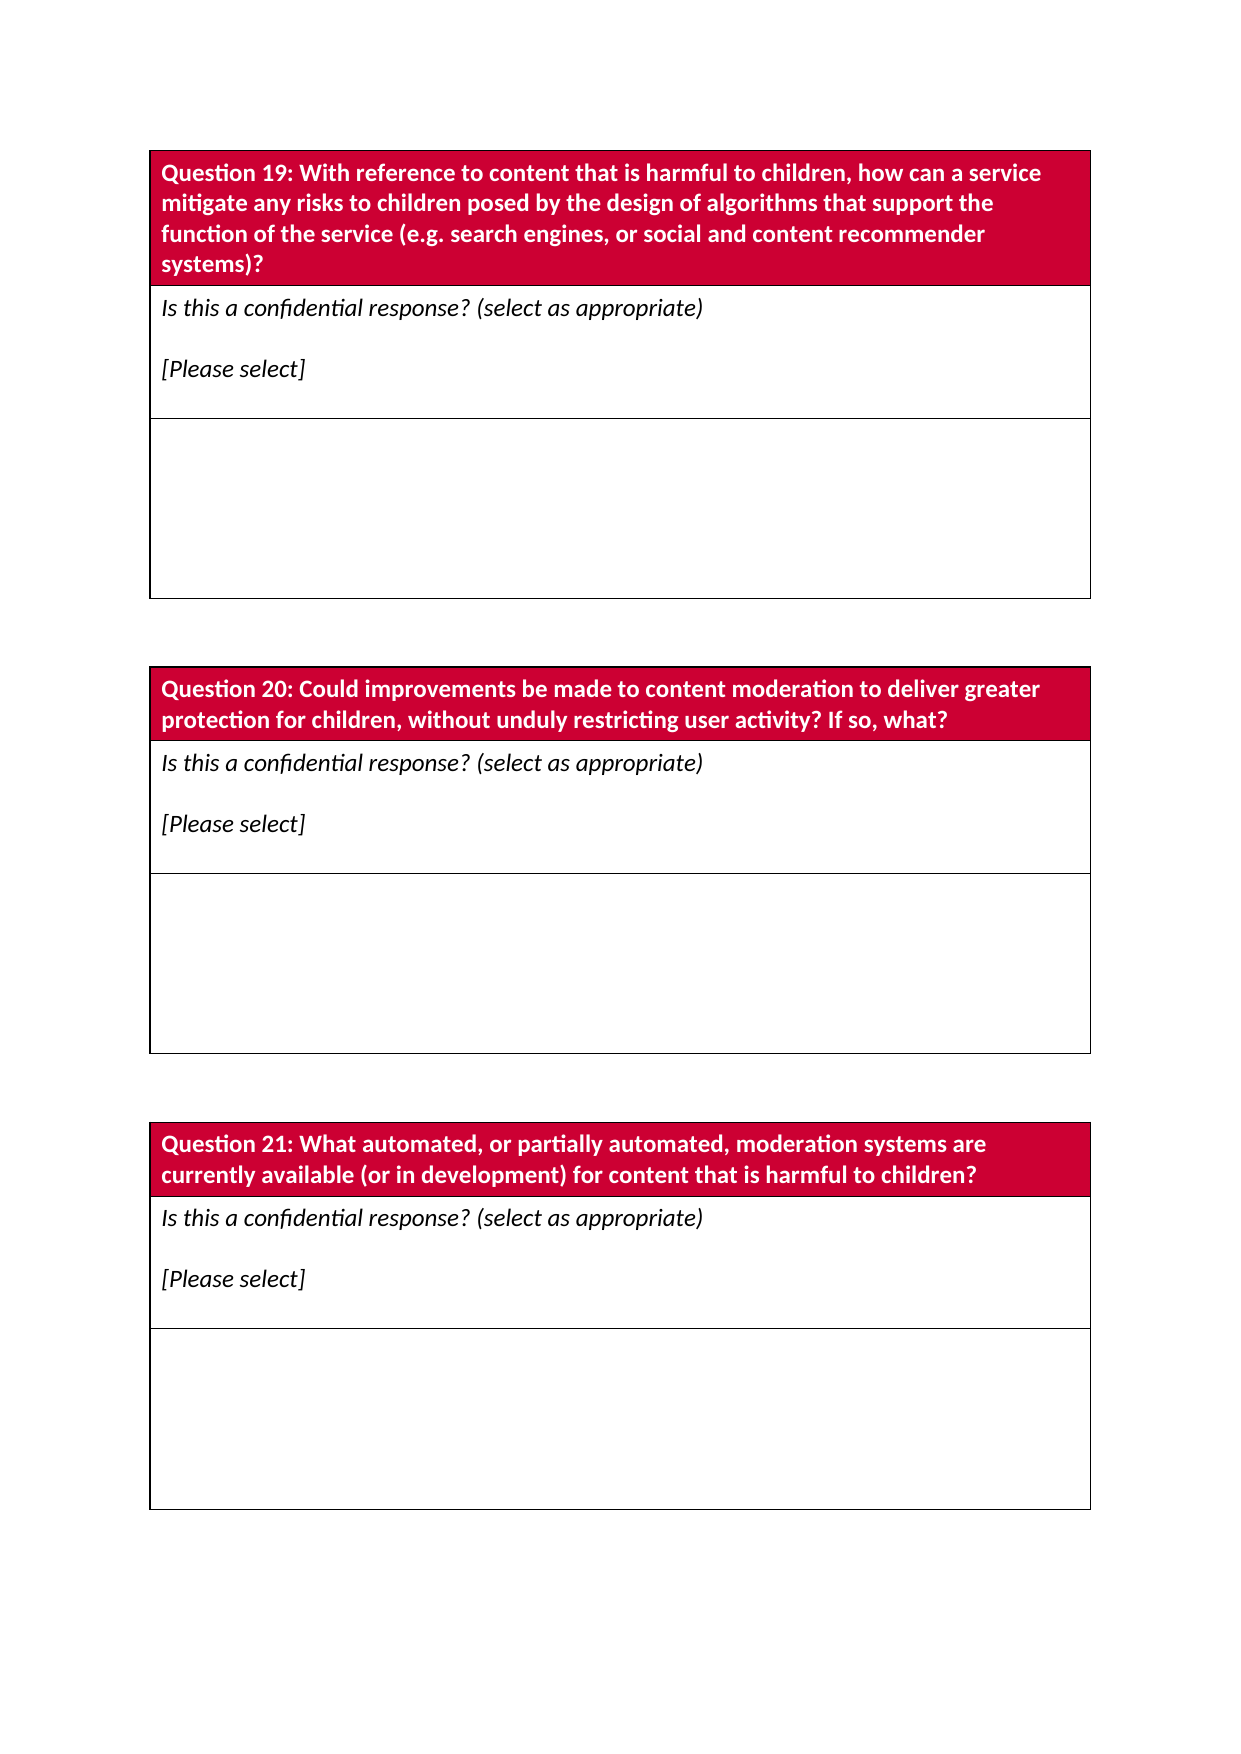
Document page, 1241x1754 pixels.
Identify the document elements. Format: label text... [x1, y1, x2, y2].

table_header Question 19: With reference to content that is harmful to children, how can a service mitigate any risks to children posed by the design of algorithms that support the function of the service (e.g. search engines, or social and content recommender systems)? [151, 151, 1090, 285]
table_header Question 21: What automated, or partially automated, moderation systems are currently available (or in development) for content that is harmful to children? [151, 1123, 1090, 1196]
table_cell [151, 419, 1090, 598]
table_cell Is this a confidential response? (select as appropriate) [Please select] [151, 1197, 1090, 1328]
table_cell Is this a confidential response? (select as appropriate) [Please select] [151, 741, 1090, 873]
table_header Question 20: Could improvements be made to content moderation to deliver greater protection for children, without unduly restricting user activity? If so, what? [151, 668, 1090, 740]
table_cell Is this a confidential response? (select as appropriate) [Please select] [151, 286, 1090, 417]
table_cell [151, 874, 1090, 1053]
table_cell [151, 1329, 1090, 1508]
